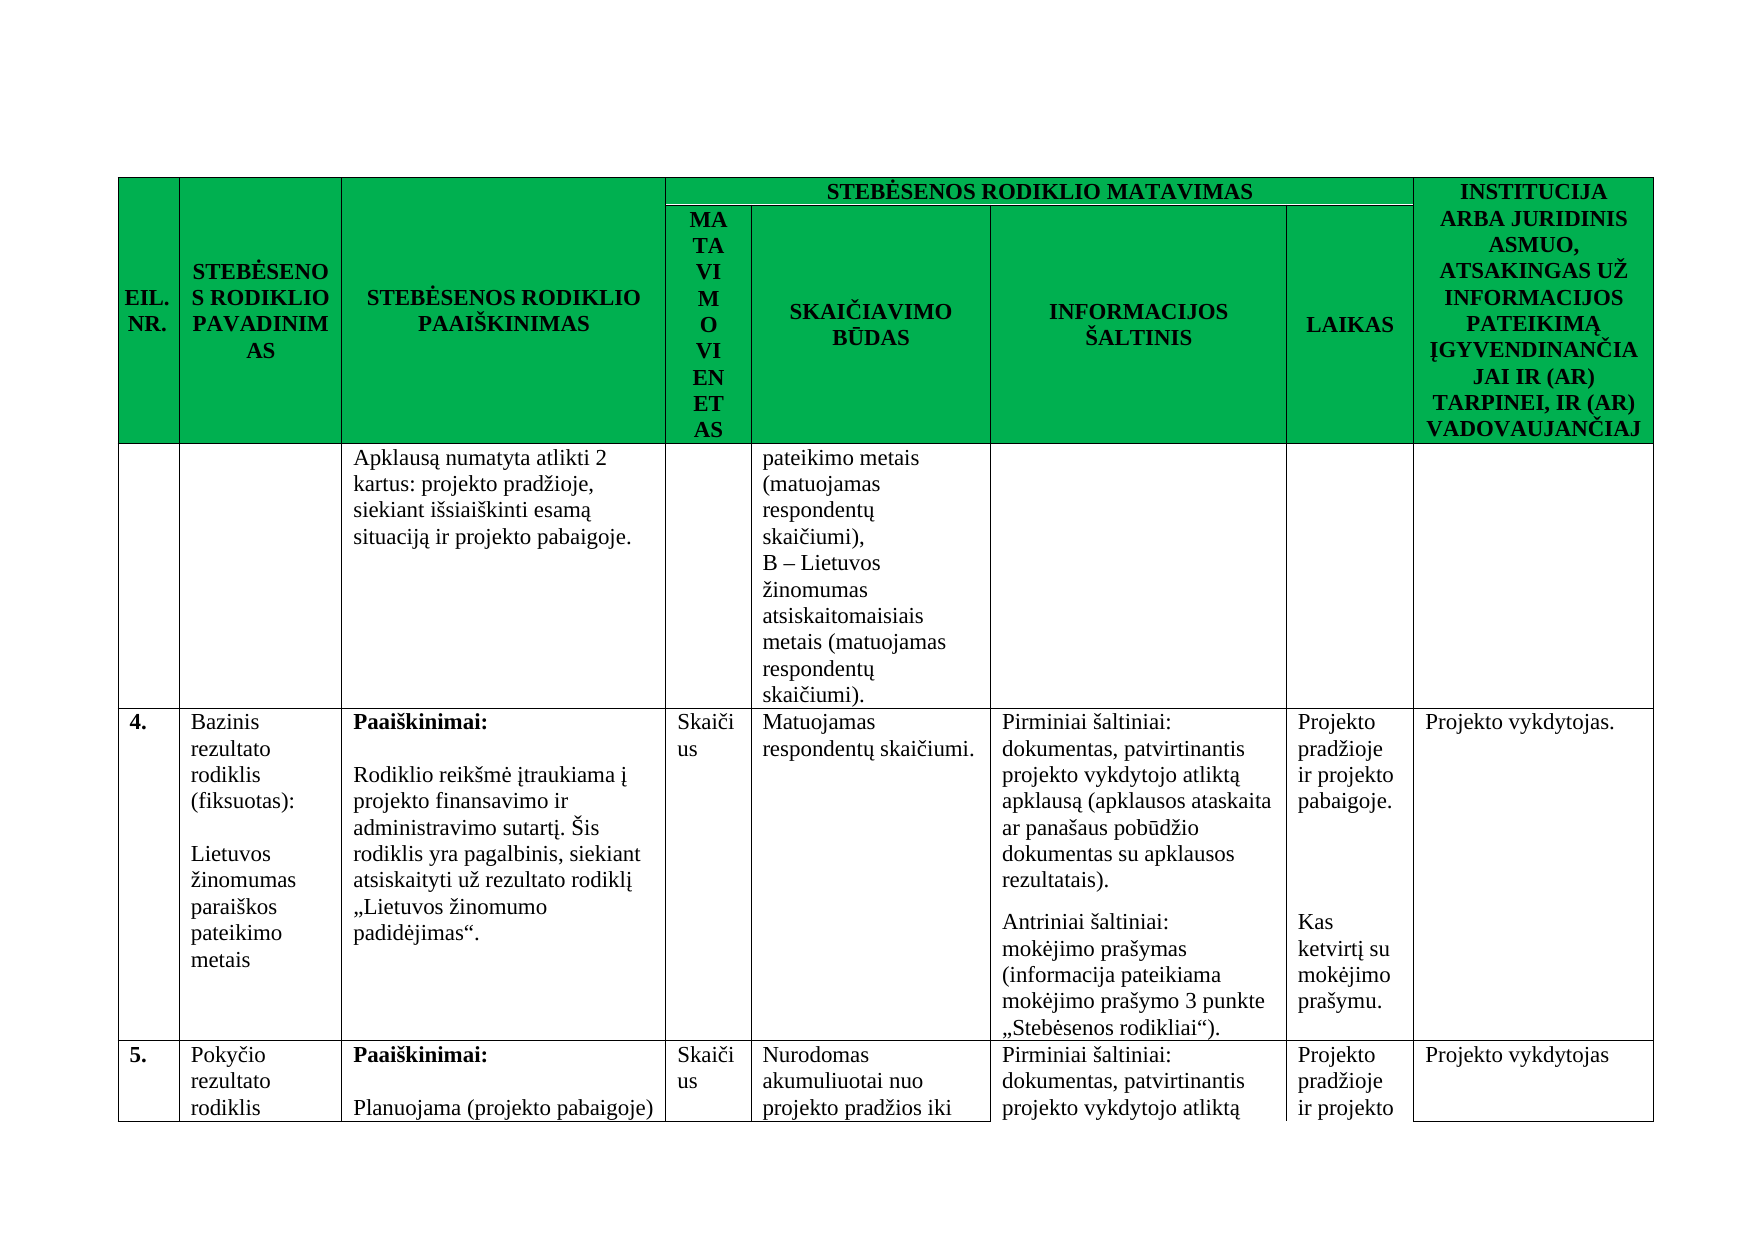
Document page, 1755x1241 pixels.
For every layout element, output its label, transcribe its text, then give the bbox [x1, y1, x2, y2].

table_cell [119, 444, 179, 707]
table_cell Pirminiai šaltiniai: dokumentas, patvirtinantis projekto vykdytojo atliktą apklausą (apklausos ataskaita ar panašaus pobūdžio dokumentas su apklausos rezultatais). [991, 709, 1286, 907]
table_cell [666, 444, 751, 707]
table_cell Projekto vykdytojas [1414, 1041, 1653, 1121]
table_cell Bazinis rezultato rodiklis (fiksuotas): Lietuvos žinomumas paraiškos pateikimo metais [180, 709, 341, 1040]
table_cell Paaiškinimai: Rodiklio reikšmė įtraukiama į projekto finansavimo ir administravimo sutartį. Šis rodiklis yra pagalbinis, siekiant atsiskaityti už rezultato rodiklį „Lietuvos žinomumo padidėjimas“. [342, 709, 665, 1040]
table_cell INFORMACIJOS ŠALTINIS [991, 206, 1286, 443]
table_cell [180, 444, 341, 707]
table_cell [1287, 444, 1413, 707]
table_cell Kas ketvirtį su mokėjimo prašymu. [1287, 908, 1413, 1040]
table_cell [991, 444, 1286, 707]
table_cell LAIKAS [1287, 206, 1413, 443]
table_header STEBĖSENOS RODIKLIO MATAVIMAS [666, 178, 1413, 204]
table_header STEBĖSENOS RODIKLIO PAAIŠKINIMAS [342, 178, 665, 443]
table_cell 5. [119, 1041, 179, 1121]
table_cell Paaiškinimai: Planuojama (projekto pabaigoje) [342, 1041, 665, 1121]
table_cell Projekto pradžioje ir projekto pabaigoje. [1287, 709, 1413, 907]
table_cell pateikimo metais (matuojamas respondentų skaičiumi), B – Lietuvos žinomumas atsiskaitomaisiais metais (matuojamas respondentų skaičiumi). [752, 444, 990, 707]
table_cell Antriniai šaltiniai: mokėjimo prašymas (informacija pateikiama mokėjimo prašymo 3 punkte „Stebėsenos rodikliai“). [991, 908, 1286, 1040]
table_header INSTITUCIJA ARBA JURIDINIS ASMUO, ATSAKINGAS UŽ INFORMACIJOS PATEIKIMĄ ĮGYVENDINANČIAJAI IR (AR) TARPINEI, IR (AR) VADOVAUJANČIAJAI INSTITUCIJAI [1414, 178, 1653, 443]
table_cell Projekto vykdytojas. [1414, 444, 1653, 707]
table_cell Skaičius [666, 709, 751, 1040]
table_cell Pirminiai šaltiniai: dokumentas, patvirtinantis projekto vykdytojo atliktą [991, 1041, 1286, 1121]
table_cell Nurodomas akumuliuotai nuo projekto pradžios iki [752, 1041, 990, 1121]
table_cell Skaičius [666, 1041, 751, 1121]
table_cell Pokyčio rezultato rodiklis [180, 1041, 341, 1121]
table_header EIL. NR. [119, 178, 179, 443]
table_cell Projekto pradžioje ir projekto [1287, 1041, 1413, 1121]
table_cell Apklausą numatyta atlikti 2 kartus: projekto pradžioje, siekiant išsiaiškinti esamą situaciją ir projekto pabaigoje. [342, 444, 665, 707]
table_cell Matuojamas respondentų skaičiumi. [752, 709, 990, 1040]
table_header STEBĖSENOS RODIKLIO PAVADINIMAS [180, 178, 341, 443]
table_cell MATAVIMO VIENETAS [666, 206, 751, 443]
table_cell 4. [119, 709, 179, 1040]
table_cell SKAIČIAVIMO BŪDAS [752, 206, 990, 443]
table_cell Projekto vykdytojas. [1414, 709, 1653, 1040]
